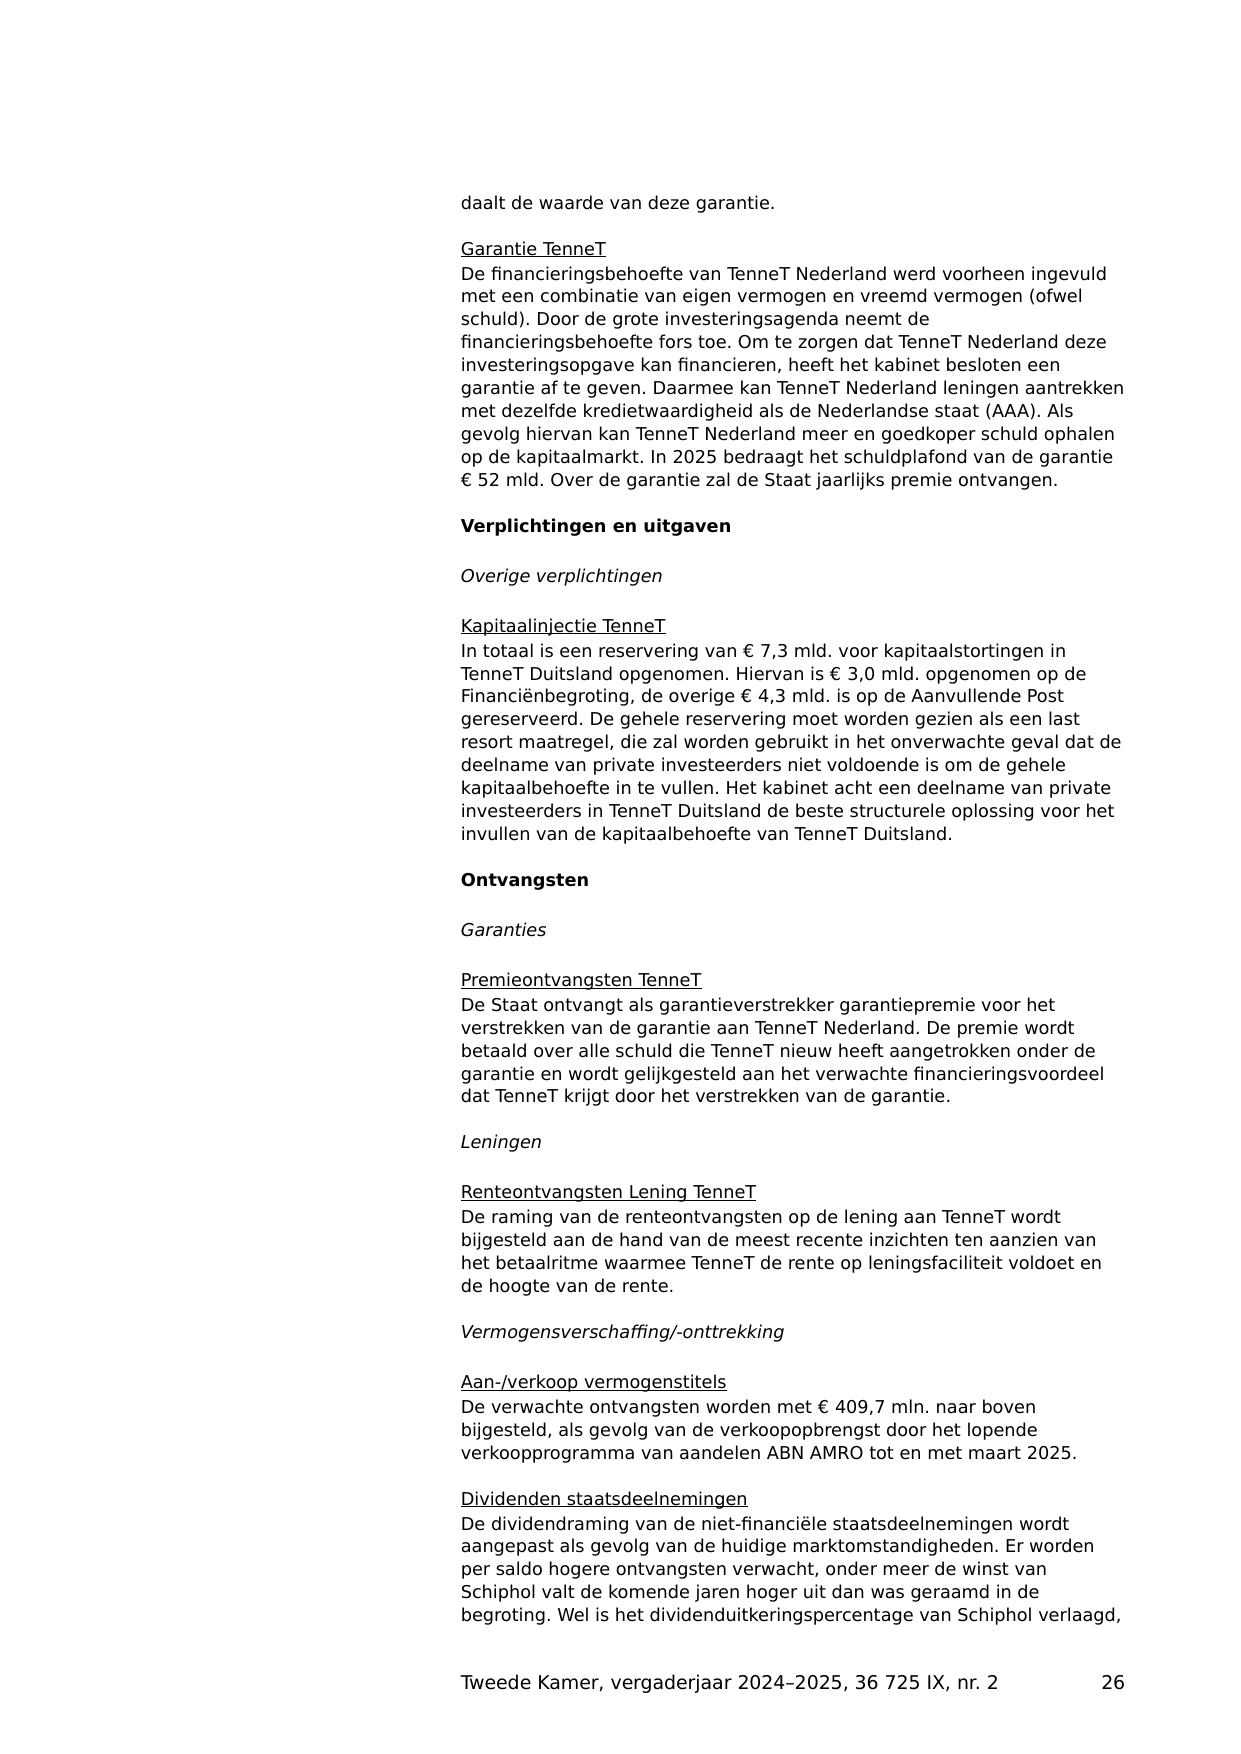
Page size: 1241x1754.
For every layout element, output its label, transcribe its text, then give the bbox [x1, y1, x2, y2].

text Kapitaalinjectie TenneT [461, 614, 1125, 637]
text Renteontvangsten Lening TenneT [461, 1180, 1125, 1203]
text In totaal is een reservering van € 7,3 mld. voor kapitaalstortingen in TenneT Duitsland opgenomen. Hiervan is € 3,0 mld. opgenomen op de Financiënbegroting, de overige € 4,3 mld. is op de Aanvullende Post gereserveerd. De gehele reservering moet worden gezien als een last resort maatregel, die zal worden gebruikt in het onverwachte geval dat de deelname van private investeerders niet voldoende is om de gehele kapitaalbehoefte in te vullen. Het kabinet acht een deelname van private investeerders in TenneT Duitsland de beste structurele oplossing voor het invullen van de kapitaalbehoefte van TenneT Duitsland. [461, 639, 1125, 845]
text Ontvangsten [461, 868, 1125, 891]
text Premieontvangsten TenneT [461, 968, 1125, 991]
text Vermogensverschaffing/-onttrekking [461, 1320, 1125, 1343]
text Garanties [461, 918, 1125, 941]
text De dividendraming van de niet-financiële staatsdeelnemingen wordt aangepast als gevolg van de huidige marktomstandigheden. Er worden per saldo hogere ontvangsten verwacht, onder meer de winst van Schiphol valt de komende jaren hoger uit dan was geraamd in de begroting. Wel is het dividenduitkeringspercentage van Schiphol verlaagd, [461, 1512, 1125, 1626]
text De Staat ontvangt als garantieverstrekker garantiepremie voor het verstrekken van de garantie aan TenneT Nederland. De premie wordt betaald over alle schuld die TenneT nieuw heeft aangetrokken onder de garantie en wordt gelijkgesteld aan het verwachte financieringsvoordeel dat TenneT krijgt door het verstrekken van de garantie. [461, 993, 1125, 1107]
text De raming van de renteontvangsten op de lening aan TenneT wordt bĳgesteld aan de hand van de meest recente inzichten ten aanzien van het betaalritme waarmee TenneT de rente op leningsfaciliteit voldoet en de hoogte van de rente. [461, 1205, 1125, 1297]
text Dividenden staatsdeelnemingen [461, 1487, 1125, 1509]
text Leningen [461, 1130, 1125, 1153]
text Verplichtingen en uitgaven [461, 514, 1125, 537]
text Overige verplichtingen [461, 564, 1125, 587]
text daalt de waarde van deze garantie. [461, 191, 1125, 214]
text Aan-/verkoop vermogenstitels [461, 1370, 1125, 1393]
text De verwachte ontvangsten worden met € 409,7 mln. naar boven bijgesteld, als gevolg van de verkoopopbrengst door het lopende verkoopprogramma van aandelen ABN AMRO tot en met maart 2025. [461, 1395, 1125, 1464]
text Garantie TenneT [461, 237, 1125, 259]
text De financieringsbehoefte van TenneT Nederland werd voorheen ingevuld met een combinatie van eigen vermogen en vreemd vermogen (ofwel schuld). Door de grote investeringsagenda neemt de financieringsbehoefte fors toe. Om te zorgen dat TenneT Nederland deze investeringsopgave kan financieren, heeft het kabinet besloten een garantie af te geven. Daarmee kan TenneT Nederland leningen aantrekken met dezelfde kredietwaardigheid als de Nederlandse staat (AAA). Als gevolg hiervan kan TenneT Nederland meer en goedkoper schuld ophalen op de kapitaalmarkt. In 2025 bedraagt het schuldplafond van de garantie € 52 mld. Over de garantie zal de Staat jaarlijks premie ontvangen. [461, 262, 1125, 491]
